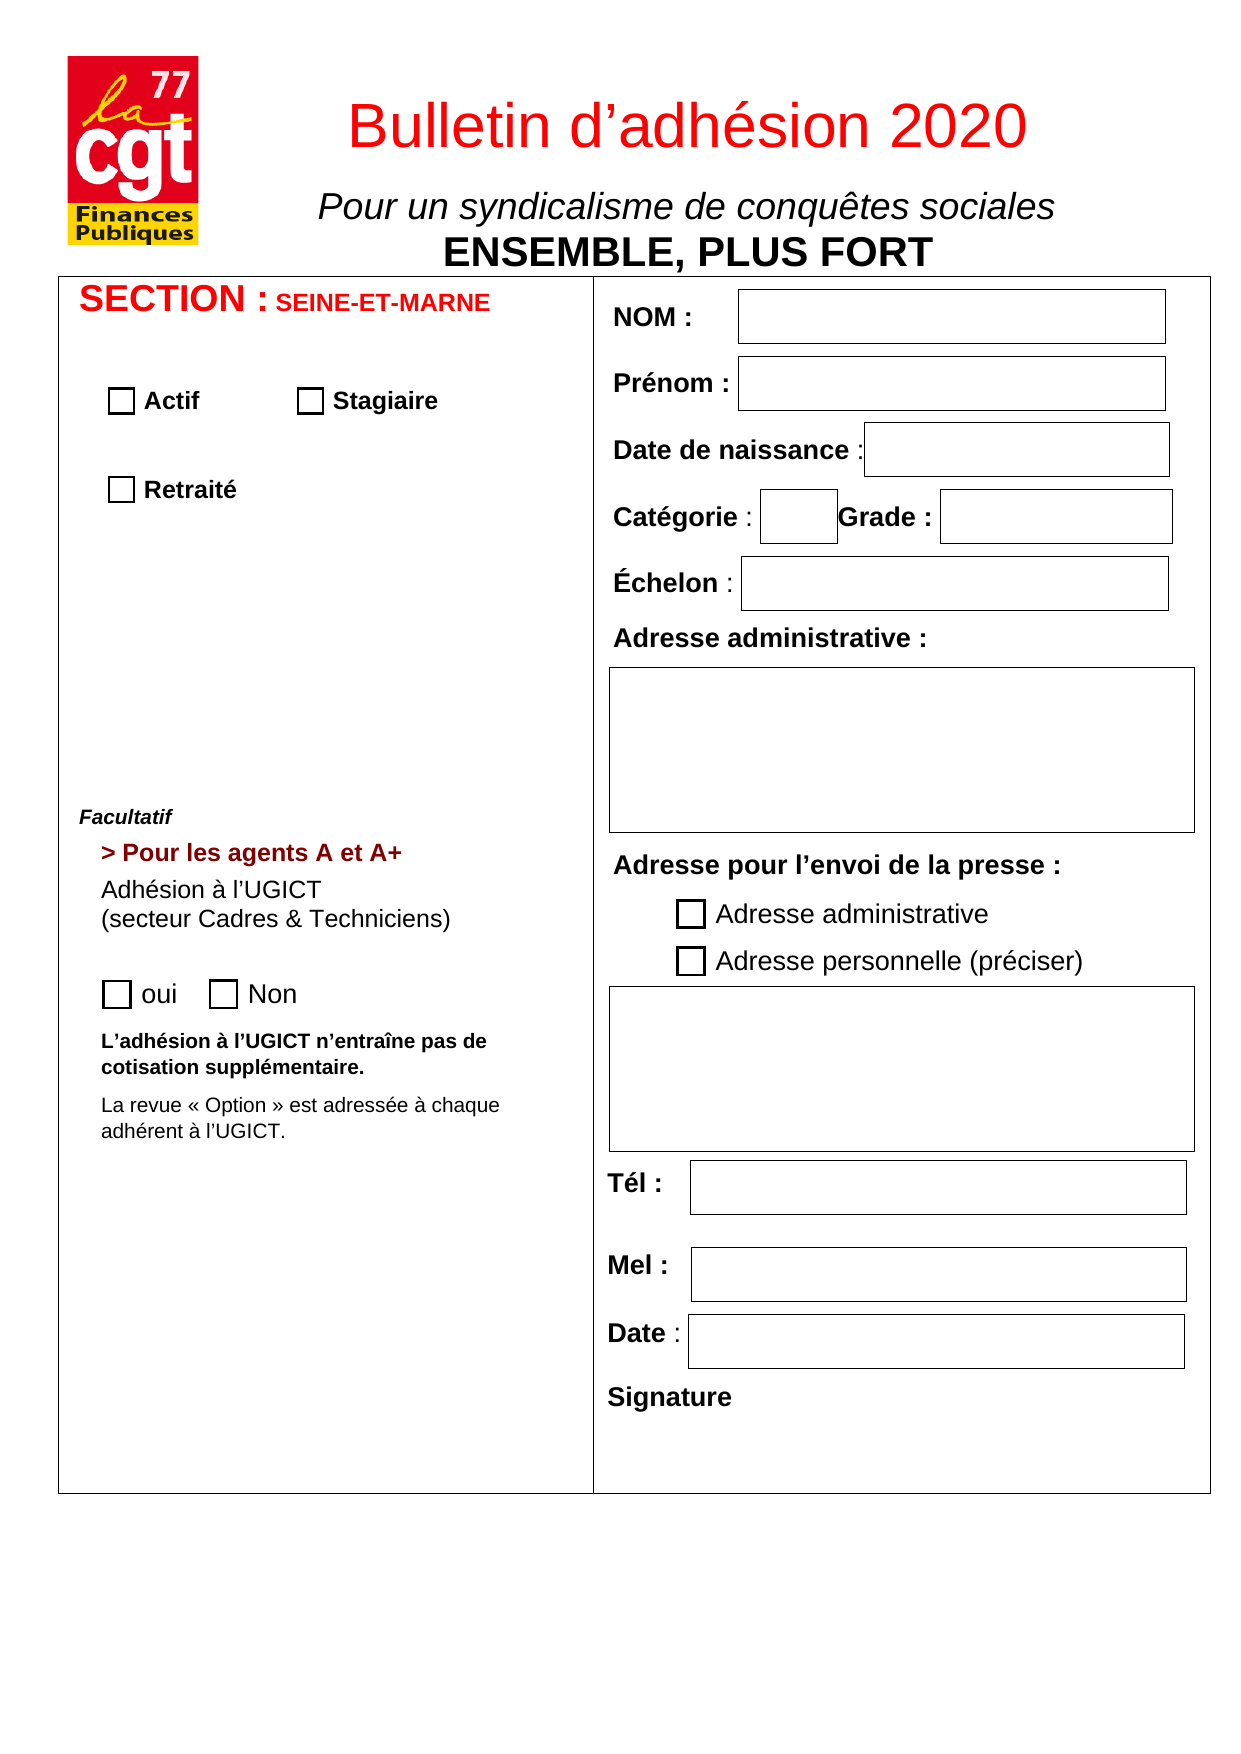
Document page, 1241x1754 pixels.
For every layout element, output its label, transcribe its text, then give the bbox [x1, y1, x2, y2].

text Pour un syndicalisme de conquêtes sociales ENSEMBLE, PLUS FORT [224, 184, 1152, 276]
table_header Section : SEINE-ET-MARNE Facultatif > Pour les agents A et A+ Adhésion à l’UGICT (secteur Cadres & Techniciens) L’adhésion à l’UGICT n’entraîne pas de cotisation supplémentaire. La revue « Option » est adressée à chaque adhérent à l’UGICT. [59, 277, 593, 1493]
table_header NOM : Prénom : Date de naissance : Catégorie : Grade : Échelon : Adresse administrative : Adresse pour l’envoi de la presse : Tél : Mel : Date : Signature [594, 277, 1210, 1493]
subtitle Bulletin d’adhésion 2020 [224, 88, 1152, 160]
